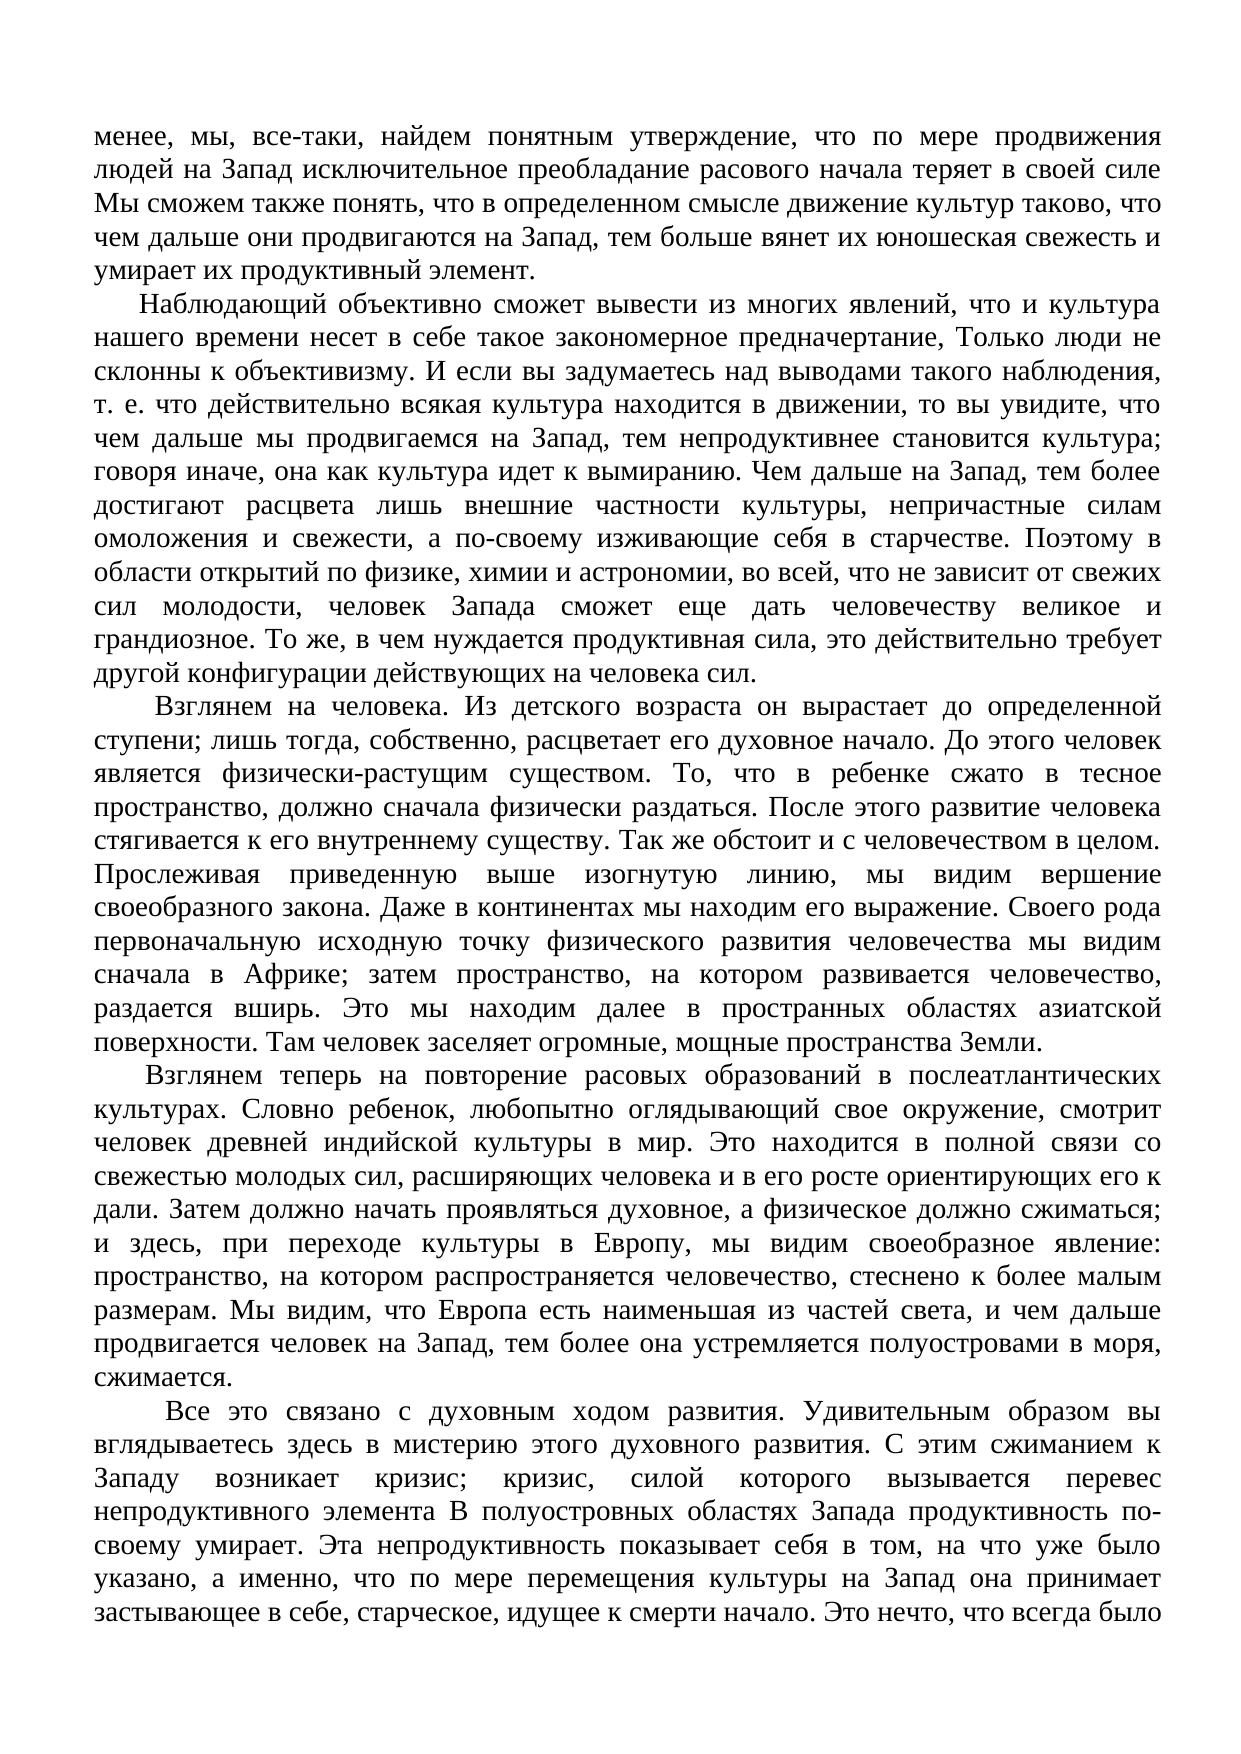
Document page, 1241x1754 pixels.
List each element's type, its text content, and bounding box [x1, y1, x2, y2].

text Наблюдающий объективно сможет вывести из многих явлений, что и культура нашего времени несет в себе такое закономерное предначертание, Только люди не склонны к объективизму. И если вы задумаетесь над выводами такого наблюдения, т. е. что действительно всякая культура находится в движении, то вы увидите, что чем дальше мы продвигаемся на Запад, тем непродуктивнее становится культура; говоря иначе, она как культура идет к вымиранию. Чем дальше на Запад, тем более достигают расцвета лишь внешние частности культуры, непричастные силам омоложения и свежести, а по-своему изживающие себя в старчестве. Поэтому в области открытий по физике, химии и астрономии, во всей, что не зависит от свежих сил молодости, человек Запада сможет еще дать человечеству великое и грандиозное. То же, в чем нуждается продуктивная сила, это действительно требует другой конфигурации действующих на человека сил. [94, 286, 1162, 688]
text Взглянем теперь на повторение расовых образований в послеатлантических культурах. Словно ребенок, любопытно оглядывающий свое окружение, смотрит человек древней индийской культуры в мир. Это находится в полной связи со свежестью молодых сил, расширяющих человека и в его росте ориентирующих его к дали. Затем должно начать проявляться духовное, а физическое должно сжиматься; и здесь, при переходе культуры в Европу, мы видим своеобразное явление: пространство, на котором распространяется человечество, стеснено к более малым размерам. Мы видим, что Европа есть наименьшая из частей света, и чем дальше продвигается человек на Запад, тем более она устремляется полуостровами в моря, сжимается. [94, 1057, 1162, 1393]
text менее, мы, все-таки, найдем понятным утверждение, что по мере продвижения людей на Запад исключительное преобладание расового начала теряет в своей силе Мы сможем также понять, что в определенном смысле движение культур таково, что чем дальше они продвигаются на Запад, тем больше вянет их юношеская свежесть и умирает их продуктивный элемент. [94, 118, 1162, 286]
text Все это связано с духовным ходом развития. Удивительным образом вы вглядываетесь здесь в мистерию этого духовного развития. С этим сжиманием к Западу возникает кризис; кризис, силой которого вызывается перевес непродуктивного элемента В полуостровных областях Запада продуктивность по-своему умирает. Эта непродуктивность показывает себя в том, на что уже было указано, а именно, что по мере перемещения культуры на Запад она принимает застывающее в себе, старческое, идущее к смерти начало. Это нечто, что всегда было [94, 1393, 1162, 1627]
text Взглянем на человека. Из детского возраста он вырастает до определенной ступени; лишь тогда, собственно, расцветает его духовное начало. До этого человек является физически-растущим существом. То, что в ребенке сжато в тесное пространство, должно сначала физически раздаться. После этого развитие человека стягивается к его внутреннему существу. Так же обстоит и с человечеством в целом. Прослеживая приведенную выше изогнутую линию, мы видим вершение своеобразного закона. Даже в континентах мы находим его выражение. Своего рода первоначальную исходную точку физического развития человечества мы видим сначала в Африке; затем пространство, на котором развивается человечество, раздается вширь. Это мы находим далее в пространных областях азиатской поверхности. Там человек заселяет огромные, мощные пространства Земли. [94, 688, 1162, 1057]
